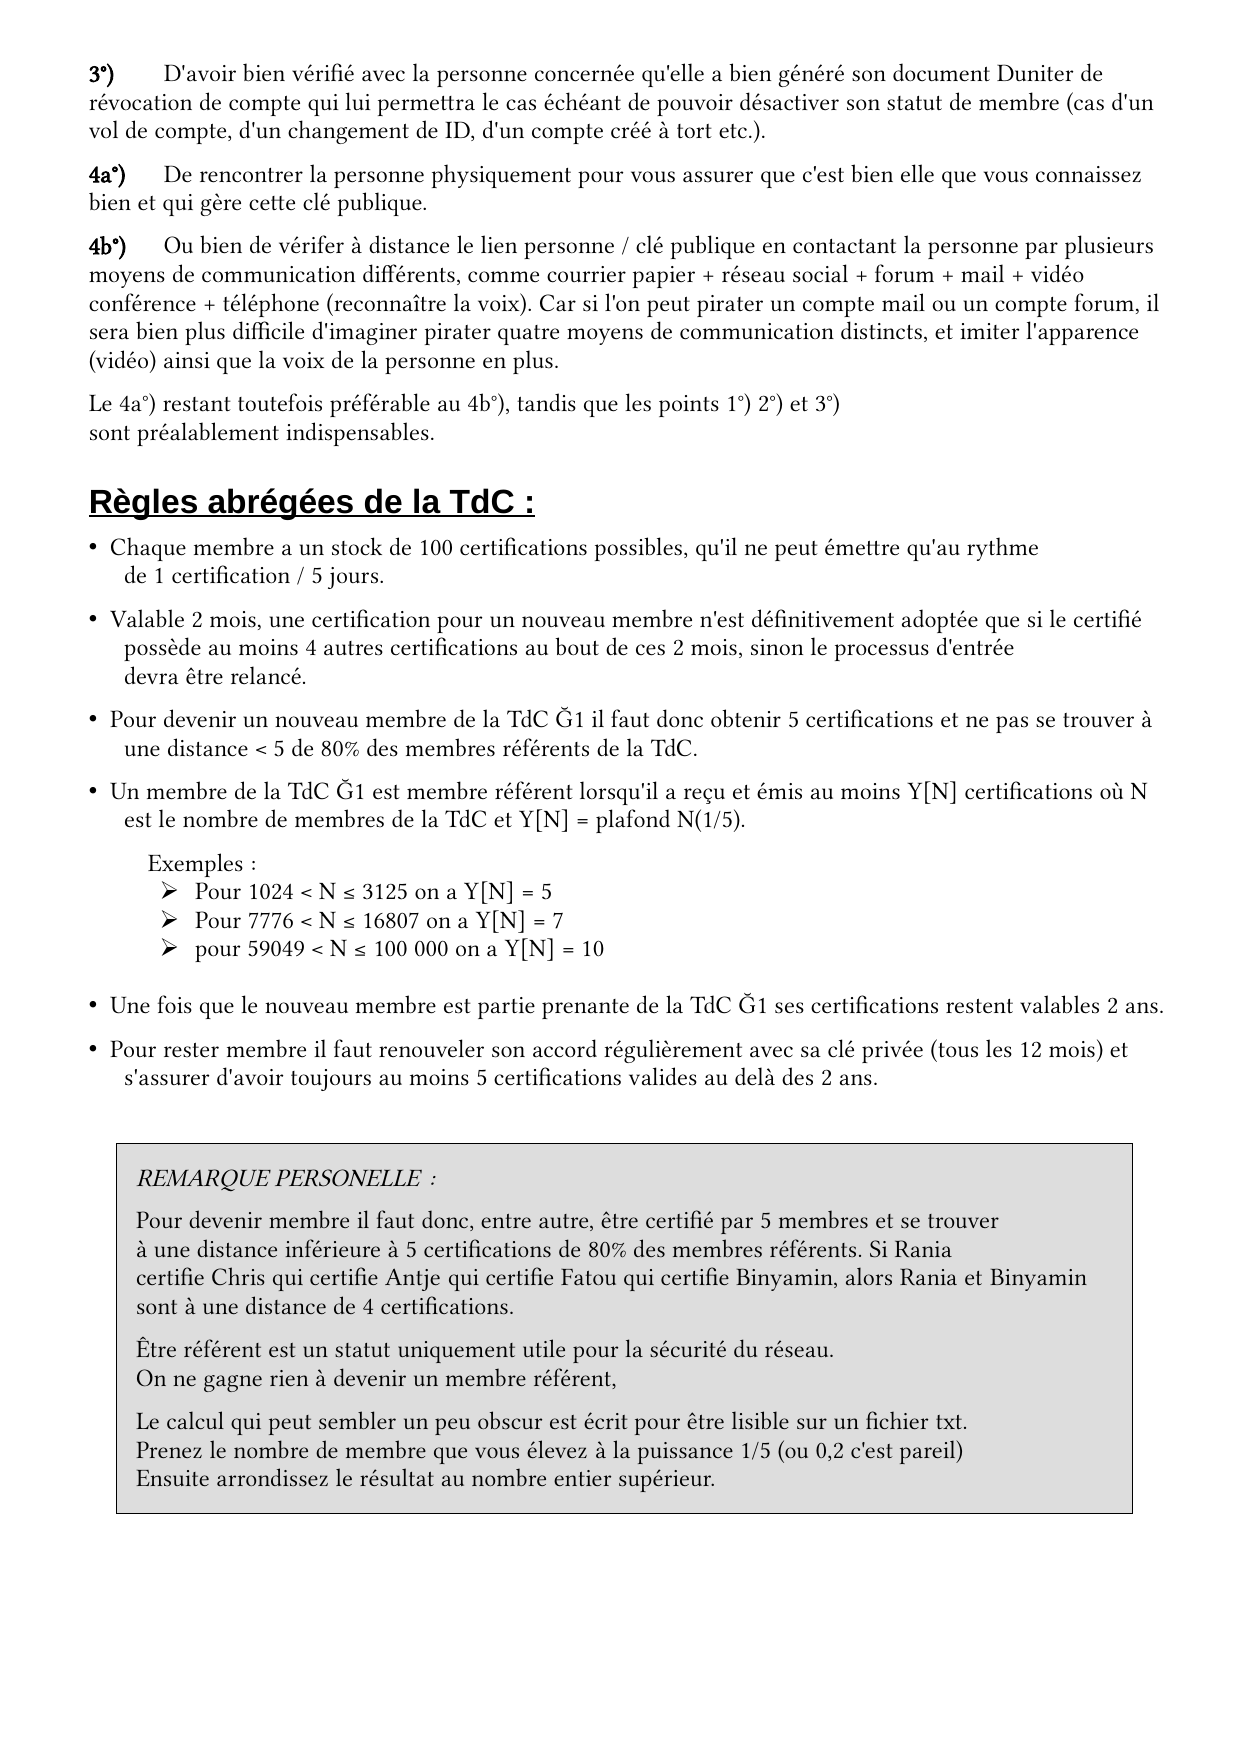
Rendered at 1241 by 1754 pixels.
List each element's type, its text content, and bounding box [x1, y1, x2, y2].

text REMARQUE PERSONELLE : [1133, 1164, 1181, 1192]
list Exemples : [148, 849, 1181, 877]
list Pour devenir un nouveau membre de la TdC Ğ1 il faut donc obtenir 5 certifications et ne pas se trouver à une distance < 5 de 80% des membres référents de la TdC. [88, 705, 1181, 762]
text 4b°) Ou bien de vérifer à distance le lien personne / clé publique en contactant la personne par plusieurs moyens de communication différents, comme courrier papier + réseau social + forum + mail + vidéo conférence + téléphone (reconnaître la voix). Car si l'on peut pirater un compte mail ou un compte forum, il sera bien plus difficile d'imaginer pirater quatre moyens de communication distincts, et imiter l'apparence (vidéo) ainsi que la voix de la personne en plus. [88, 231, 1181, 374]
list Chaque membre a un stock de 100 certifications possibles, qu'il ne peut émettre qu'au rythme de 1 certification / 5 jours. [88, 533, 1181, 590]
text Être référent est un statut uniquement utile pour la sécurité du réseau. On ne gagne rien à devenir un membre référent, [1133, 1335, 1181, 1392]
list Pour 7776 < N ≤ 16807 on a Y[N] = 7 [159, 906, 1181, 934]
list Pour 1024 < N ≤ 3125 on a Y[N] = 5 [159, 877, 1181, 906]
list Pour rester membre il faut renouveler son accord régulièrement avec sa clé privée (tous les 12 mois) et s'assurer d'avoir toujours au moins 5 certifications valides au delà des 2 ans. [88, 1035, 1181, 1092]
subtitle Règles abrégées de la TdC : [88, 482, 1181, 520]
text 4a°) De rencontrer la personne physiquement pour vous assurer que c'est bien elle que vous connaissez bien et qui gère cette clé publique. [88, 159, 1181, 217]
list Valable 2 mois, une certification pour un nouveau membre n'est définitivement adoptée que si le certifié possède au moins 4 autres certifications au bout de ces 2 mois, sinon le processus d'entrée devra être relancé. [88, 604, 1181, 690]
list Un membre de la TdC Ğ1 est membre référent lorsqu'il a reçu et émis au moins Y[N] certifications où N est le nombre de membres de la TdC et Y[N] = plafond N(1/5). [88, 777, 1181, 834]
list Une fois que le nouveau membre est partie prenante de la TdC Ğ1 ses certifications restent valables 2 ans. [88, 991, 1181, 1020]
list pour 59049 < N ≤ 100 000 on a Y[N] = 10 [159, 934, 1181, 963]
text Le 4a°) restant toutefois préférable au 4b°), tandis que les points 1°) 2°) et 3°) sont préalablement indispensables. [88, 389, 1181, 446]
text 3°) D'avoir bien vérifié avec la personne concernée qu'elle a bien généré son document Duniter de révocation de compte qui lui permettra le cas échéant de pouvoir désactiver son statut de membre (cas d'un vol de compte, d'un changement de ID, d'un compte créé à tort etc.). [88, 59, 1181, 145]
